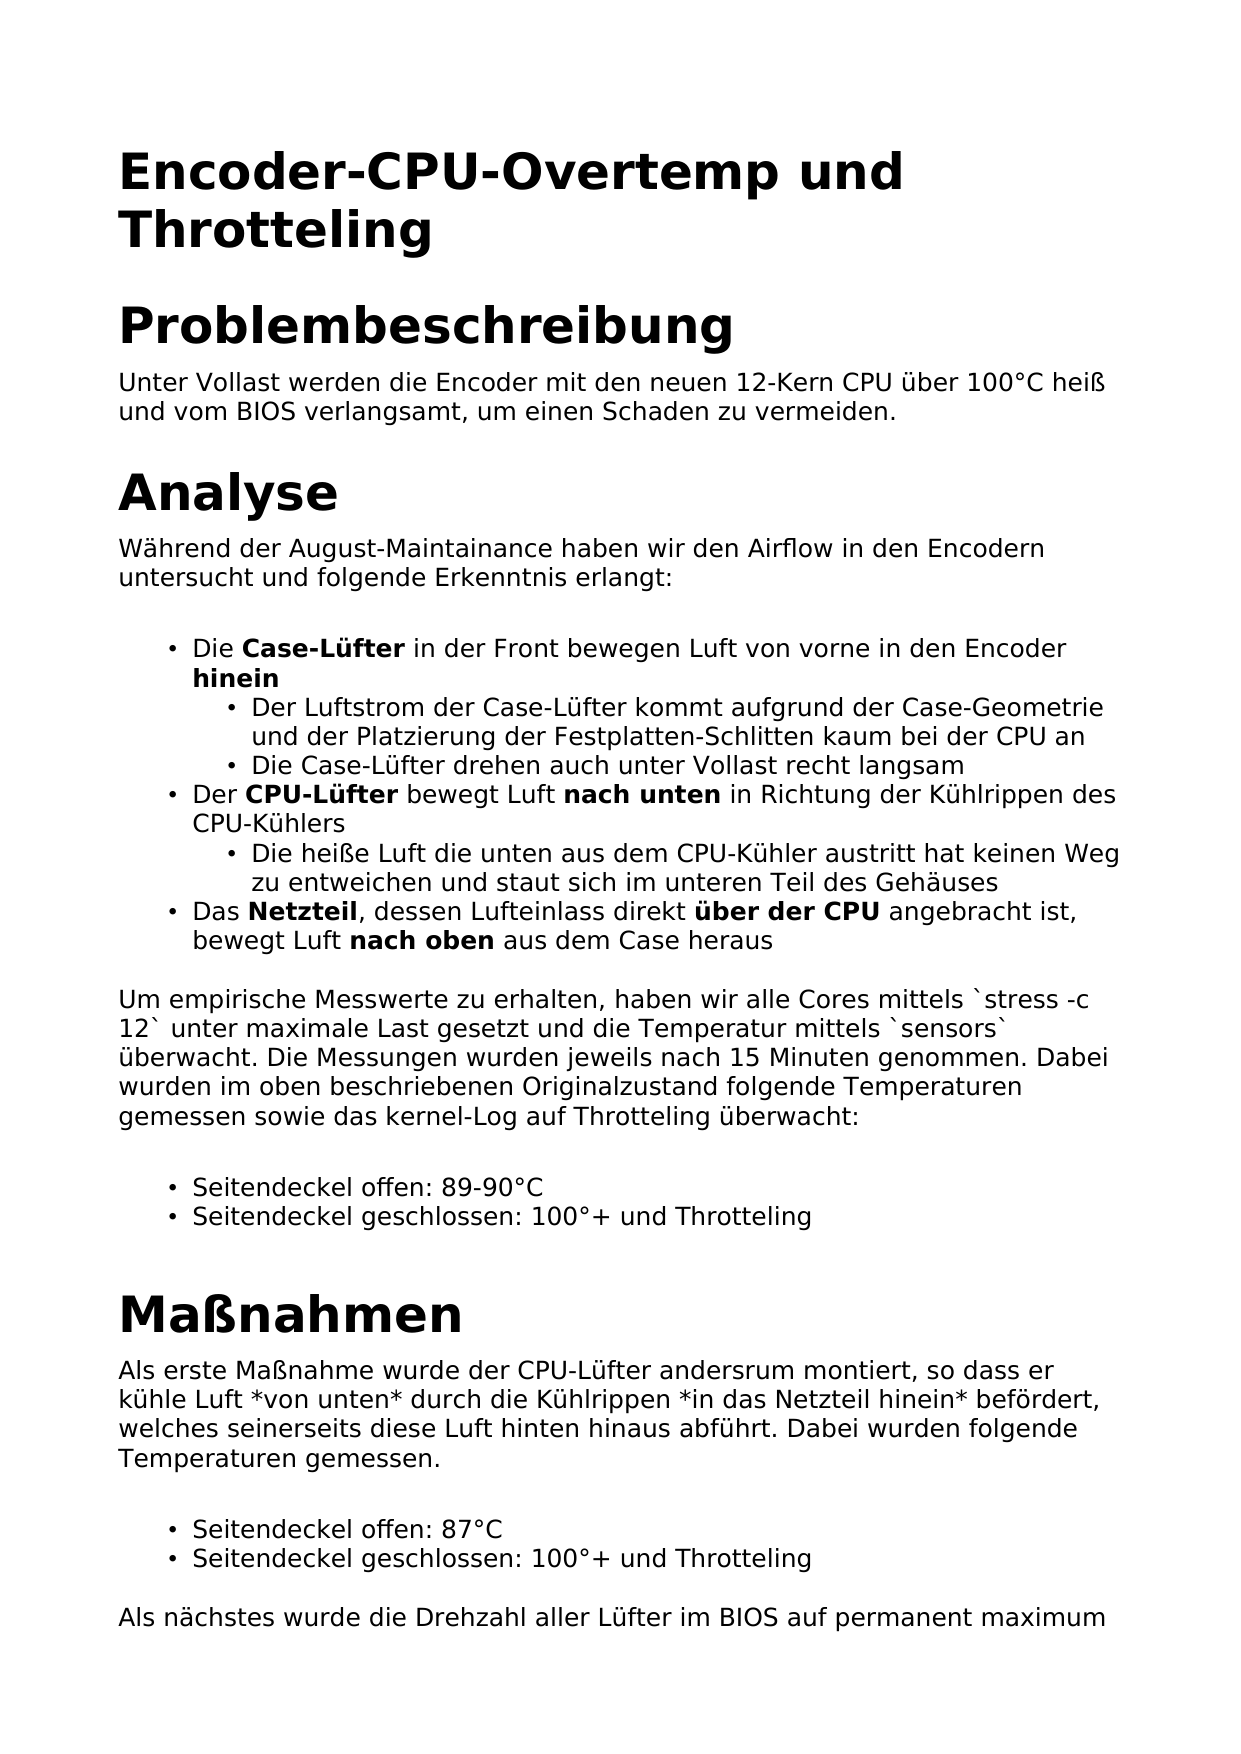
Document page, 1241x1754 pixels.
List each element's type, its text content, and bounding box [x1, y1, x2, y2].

list Die Case-Lüfter drehen auch unter Vollast recht langsam [236, 751, 1122, 781]
list Der Luftstrom der Case-Lüfter kommt aufgrund der Case-Geometrie und der Platzierung der Festplatten-Schlitten kaum bei der CPU an [236, 693, 1122, 751]
list Die heiße Luft die unten aus dem CPU-Kühler austritt hat keinen Weg zu entweichen und staut sich im unteren Teil des Gehäuses [236, 839, 1122, 897]
list Seitendeckel offen: 87°C [177, 1515, 1122, 1544]
subtitle Problembeschreibung [118, 297, 1122, 355]
subtitle Maßnahmen [118, 1286, 1122, 1344]
list Seitendeckel geschlossen: 100°+ und Throtteling [177, 1202, 1122, 1231]
subtitle Encoder-CPU-Overtemp und Throtteling [118, 143, 1122, 259]
subtitle Analyse [118, 464, 1122, 522]
list Der CPU-Lüfter bewegt Luft nach unten in Richtung der Kühlrippen des CPU-Kühlers [177, 781, 1122, 839]
list Die Case-Lüfter in der Front bewegen Luft von vorne in den Encoder hinein [177, 635, 1122, 693]
list Das Netzteil, dessen Lufteinlass direkt über der CPU angebracht ist, bewegt Luft nach oben aus dem Case heraus [177, 897, 1122, 956]
text Unter Vollast werden die Encoder mit den neuen 12-Kern CPU über 100°C heiß und vom BIOS verlangsamt, um einen Schaden zu vermeiden. [118, 368, 1122, 426]
text Um empirische Messwerte zu erhalten, haben wir alle Cores mittels `stress -c 12` unter maximale Last gesetzt und die Temperatur mittels `sensors` überwacht. Die Messungen wurden jeweils nach 15 Minuten genommen. Dabei wurden im oben beschriebenen Originalzustand folgende Temperaturen gemessen sowie das kernel-Log auf Throtteling überwacht: [118, 985, 1122, 1131]
list Seitendeckel geschlossen: 100°+ und Throtteling [177, 1544, 1122, 1573]
text Als nächstes wurde die Drehzahl aller Lüfter im BIOS auf permanent maximum [118, 1603, 1122, 1632]
text Während der August-Maintainance haben wir den Airflow in den Encodern untersucht und folgende Erkenntnis erlangt: [118, 534, 1122, 593]
text Als erste Maßnahme wurde der CPU-Lüfter andersrum montiert, so dass er kühle Luft *von unten* durch die Kühlrippen *in das Netzteil hinein* befördert, welches seinerseits diese Luft hinten hinaus abführt. Dabei wurden folgende Temperaturen gemessen. [118, 1356, 1122, 1473]
list Seitendeckel offen: 89-90°C [177, 1173, 1122, 1202]
